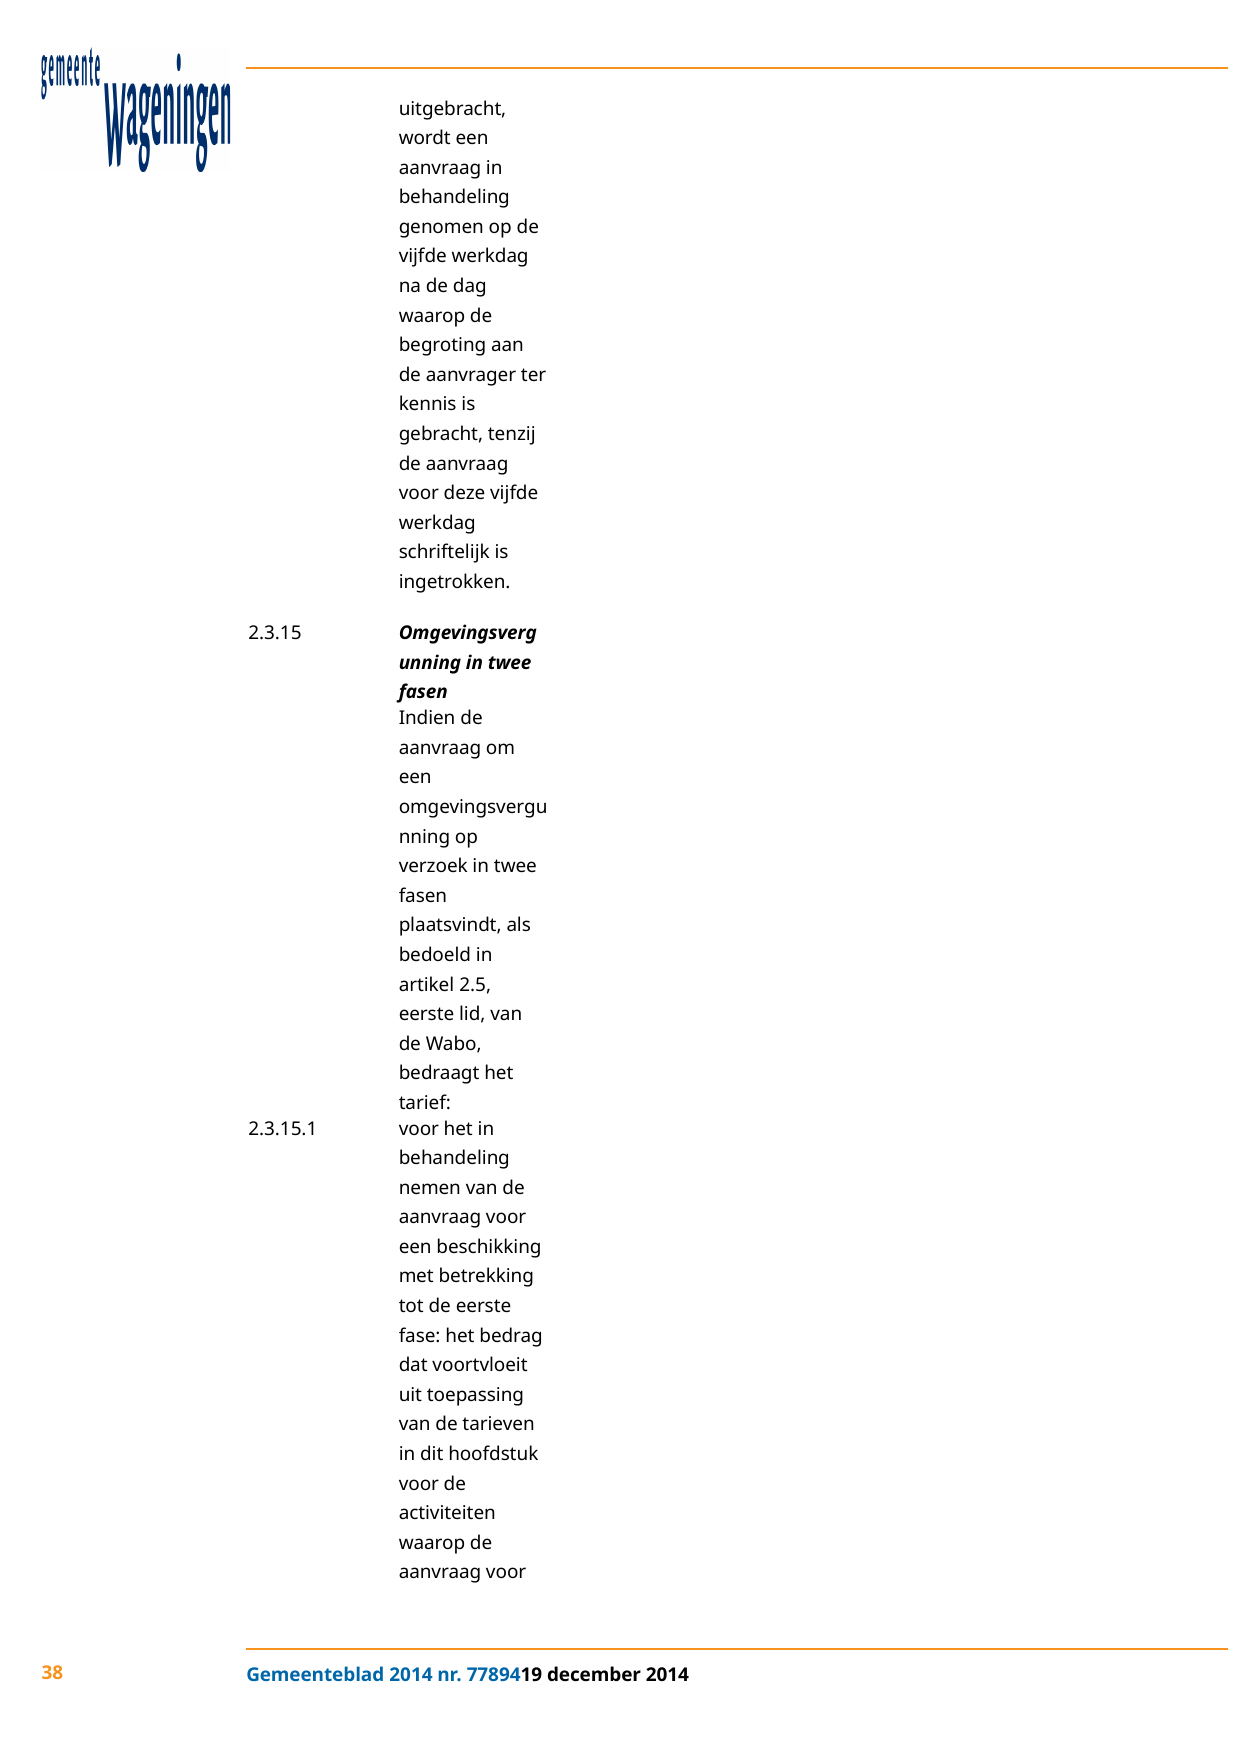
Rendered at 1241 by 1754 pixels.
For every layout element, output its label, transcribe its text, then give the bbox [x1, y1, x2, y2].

table_cell [248, 705, 398, 1115]
table_cell voor het in behandeling nemen van de aanvraag voor een beschikking met betrekking tot de eerste fase: het bedrag dat voortvloeit uit toepassing van de tarieven in dit hoofdstuk voor de activiteiten waarop de aanvraag voor [399, 1115, 549, 1584]
table_cell [549, 1115, 700, 1584]
table_cell 2.3.15 [248, 620, 398, 704]
table_cell [399, 594, 549, 619]
table_cell [549, 705, 700, 1115]
table_cell Indien de aanvraag om een omgevingsvergunning op verzoek in twee fasen plaatsvindt, als bedoeld in artikel 2.5, eerste lid, van de Wabo, bedraagt het tarief: [399, 705, 549, 1115]
table_cell [248, 594, 398, 619]
table_cell [549, 594, 700, 619]
picture [41, 47, 231, 172]
table_cell uitgebracht, wordt een aanvraag in behandeling genomen op de vijfde werkdag na de dag waarop de begroting aan de aanvrager ter kennis is gebracht, tenzij de aanvraag voor deze vijfde werkdag schriftelijk is ingetrokken. [399, 95, 549, 594]
table_cell [248, 95, 398, 594]
table_cell [549, 620, 700, 704]
table_cell 2.3.15.1 [248, 1115, 398, 1584]
table_cell [549, 95, 700, 594]
table_cell Omgevingsvergunning in twee fasen [399, 620, 549, 704]
